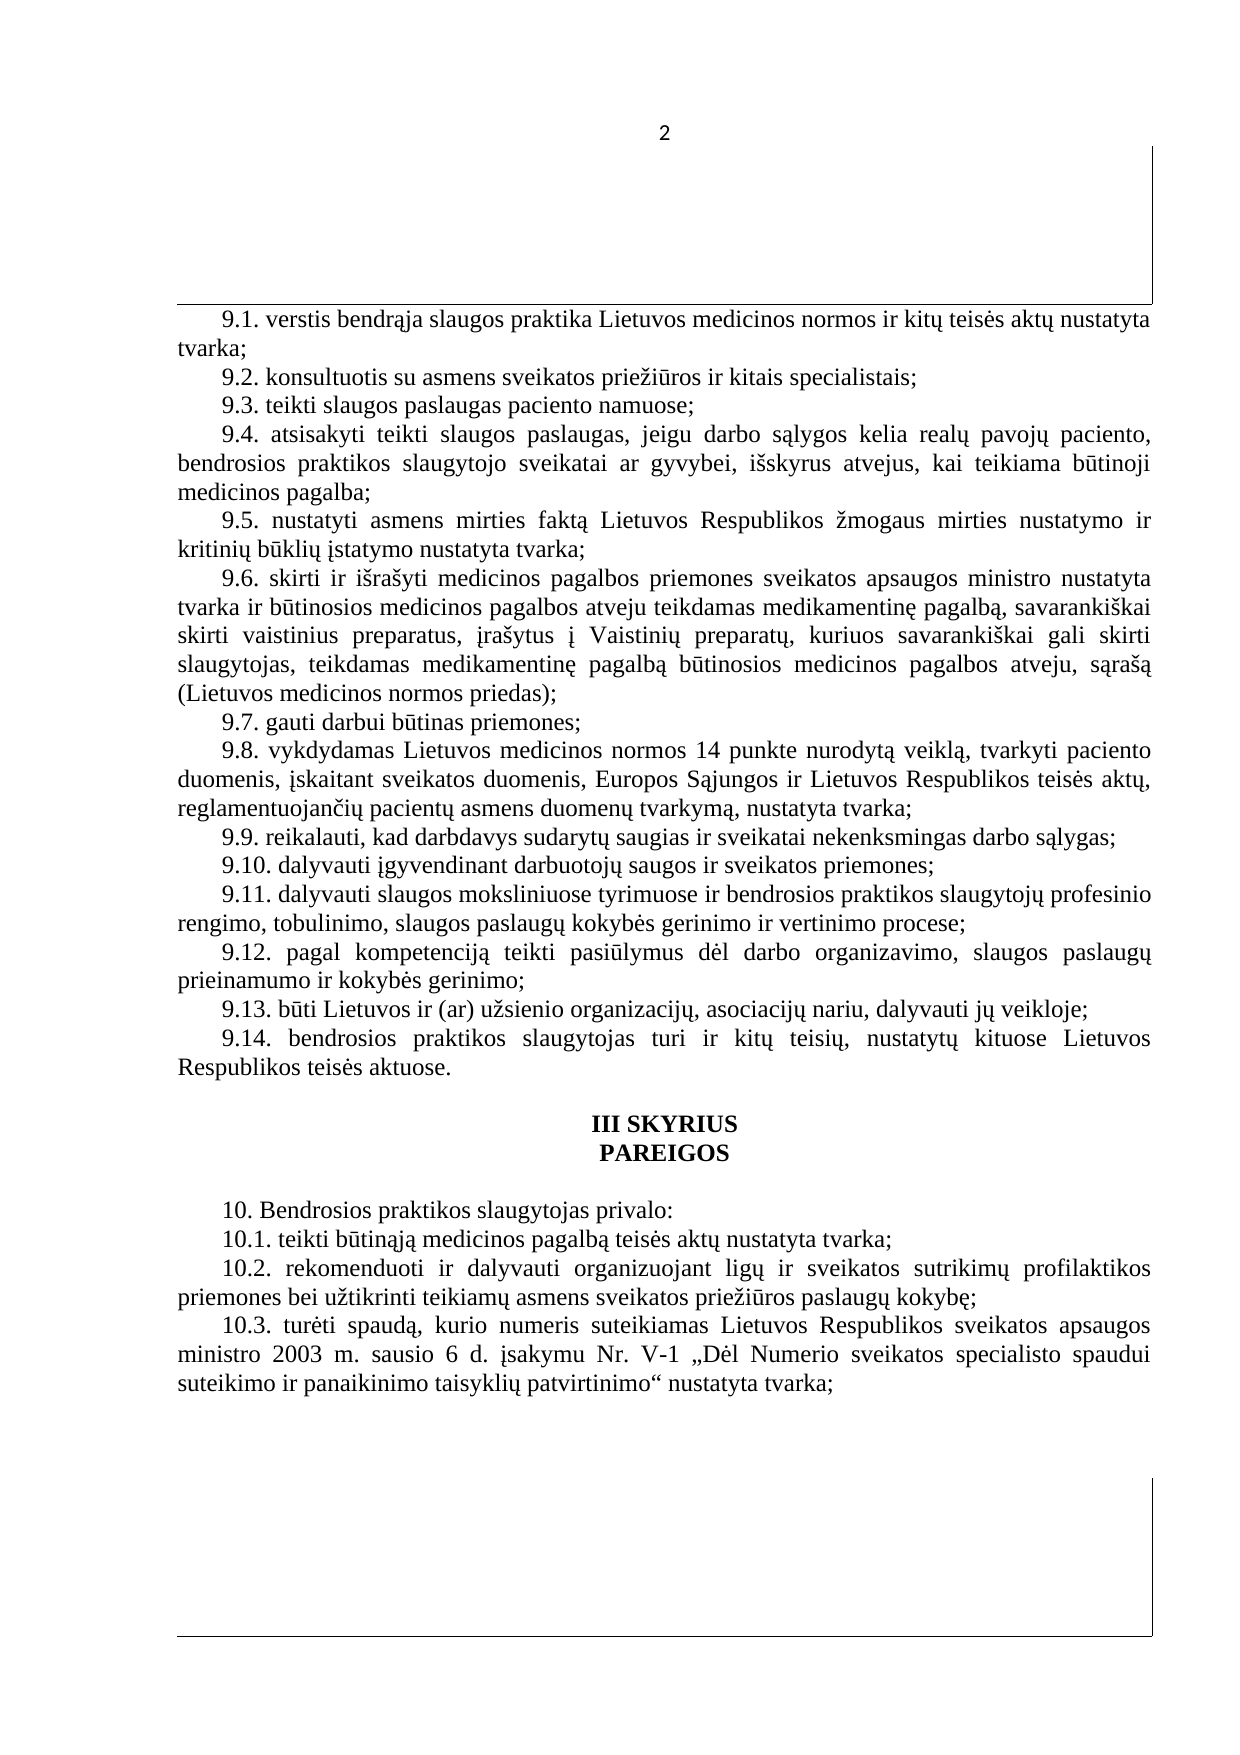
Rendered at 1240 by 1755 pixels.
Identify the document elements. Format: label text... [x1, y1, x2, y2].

text 9.6. skirti ir išrašyti medicinos pagalbos priemones sveikatos apsaugos ministro nustatyta tvarka ir būtinosios medicinos pagalbos atveju teikdamas medikamentinę pagalbą, savarankiškai skirti vaistinius preparatus, įrašytus į Vaistinių preparatų, kuriuos savarankiškai gali skirti slaugytojas, teikdamas medikamentinę pagalbą būtinosios medicinos pagalbos atveju, sąrašą (Lietuvos medicinos normos priedas); [177, 563, 1152, 707]
text 10. Bendrosios praktikos slaugytojas privalo: [177, 1195, 1152, 1224]
text 9.1. verstis bendrąja slaugos praktika Lietuvos medicinos normos ir kitų teisės aktų nustatyta tvarka; [177, 304, 1152, 362]
text PAREIGOS [177, 1138, 1152, 1167]
text 9.9. reikalauti, kad darbdavys sudarytų saugias ir sveikatai nekenksmingas darbo sąlygas; [177, 822, 1152, 850]
text 9.13. būti Lietuvos ir (ar) užsienio organizacijų, asociacijų nariu, dalyvauti jų veikloje; [177, 994, 1152, 1023]
text III SKYRIUS [177, 1109, 1152, 1138]
text 10.3. turėti spaudą, kurio numeris suteikiamas Lietuvos Respublikos sveikatos apsaugos ministro 2003 m. sausio 6 d. įsakymu Nr. V-1 „Dėl Numerio sveikatos specialisto spaudui suteikimo ir panaikinimo taisyklių patvirtinimo“ nustatyta tvarka; [177, 1310, 1152, 1397]
text 9.4. atsisakyti teikti slaugos paslaugas, jeigu darbo sąlygos kelia realų pavojų paciento, bendrosios praktikos slaugytojo sveikatai ar gyvybei, išskyrus atvejus, kai teikiama būtinoji medicinos pagalba; [177, 419, 1152, 505]
text 9.8. vykdydamas Lietuvos medicinos normos 14 punkte nurodytą veiklą, tvarkyti paciento duomenis, įskaitant sveikatos duomenis, Europos Sąjungos ir Lietuvos Respublikos teisės aktų, reglamentuojančių pacientų asmens duomenų tvarkymą, nustatyta tvarka; [177, 735, 1152, 822]
text 10.1. teikti būtinąją medicinos pagalbą teisės aktų nustatyta tvarka; [177, 1224, 1152, 1253]
text 9.3. teikti slaugos paslaugas paciento namuose; [177, 390, 1152, 419]
text 9.12. pagal kompetenciją teikti pasiūlymus dėl darbo organizavimo, slaugos paslaugų prieinamumo ir kokybės gerinimo; [177, 937, 1152, 994]
text 9.5. nustatyti asmens mirties faktą Lietuvos Respublikos žmogaus mirties nustatymo ir kritinių būklių įstatymo nustatyta tvarka; [177, 505, 1152, 563]
text 9.7. gauti darbui būtinas priemones; [177, 707, 1152, 735]
text 9.10. dalyvauti įgyvendinant darbuotojų saugos ir sveikatos priemones; [177, 850, 1152, 879]
text 9.11. dalyvauti slaugos moksliniuose tyrimuose ir bendrosios praktikos slaugytojų profesinio rengimo, tobulinimo, slaugos paslaugų kokybės gerinimo ir vertinimo procese; [177, 879, 1152, 937]
text 9.14. bendrosios praktikos slaugytojas turi ir kitų teisių, nustatytų kituose Lietuvos Respublikos teisės aktuose. [177, 1023, 1152, 1080]
text 10.2. rekomenduoti ir dalyvauti organizuojant ligų ir sveikatos sutrikimų profilaktikos priemones bei užtikrinti teikiamų asmens sveikatos priežiūros paslaugų kokybę; [177, 1253, 1152, 1310]
text 9.2. konsultuotis su asmens sveikatos priežiūros ir kitais specialistais; [177, 362, 1152, 390]
